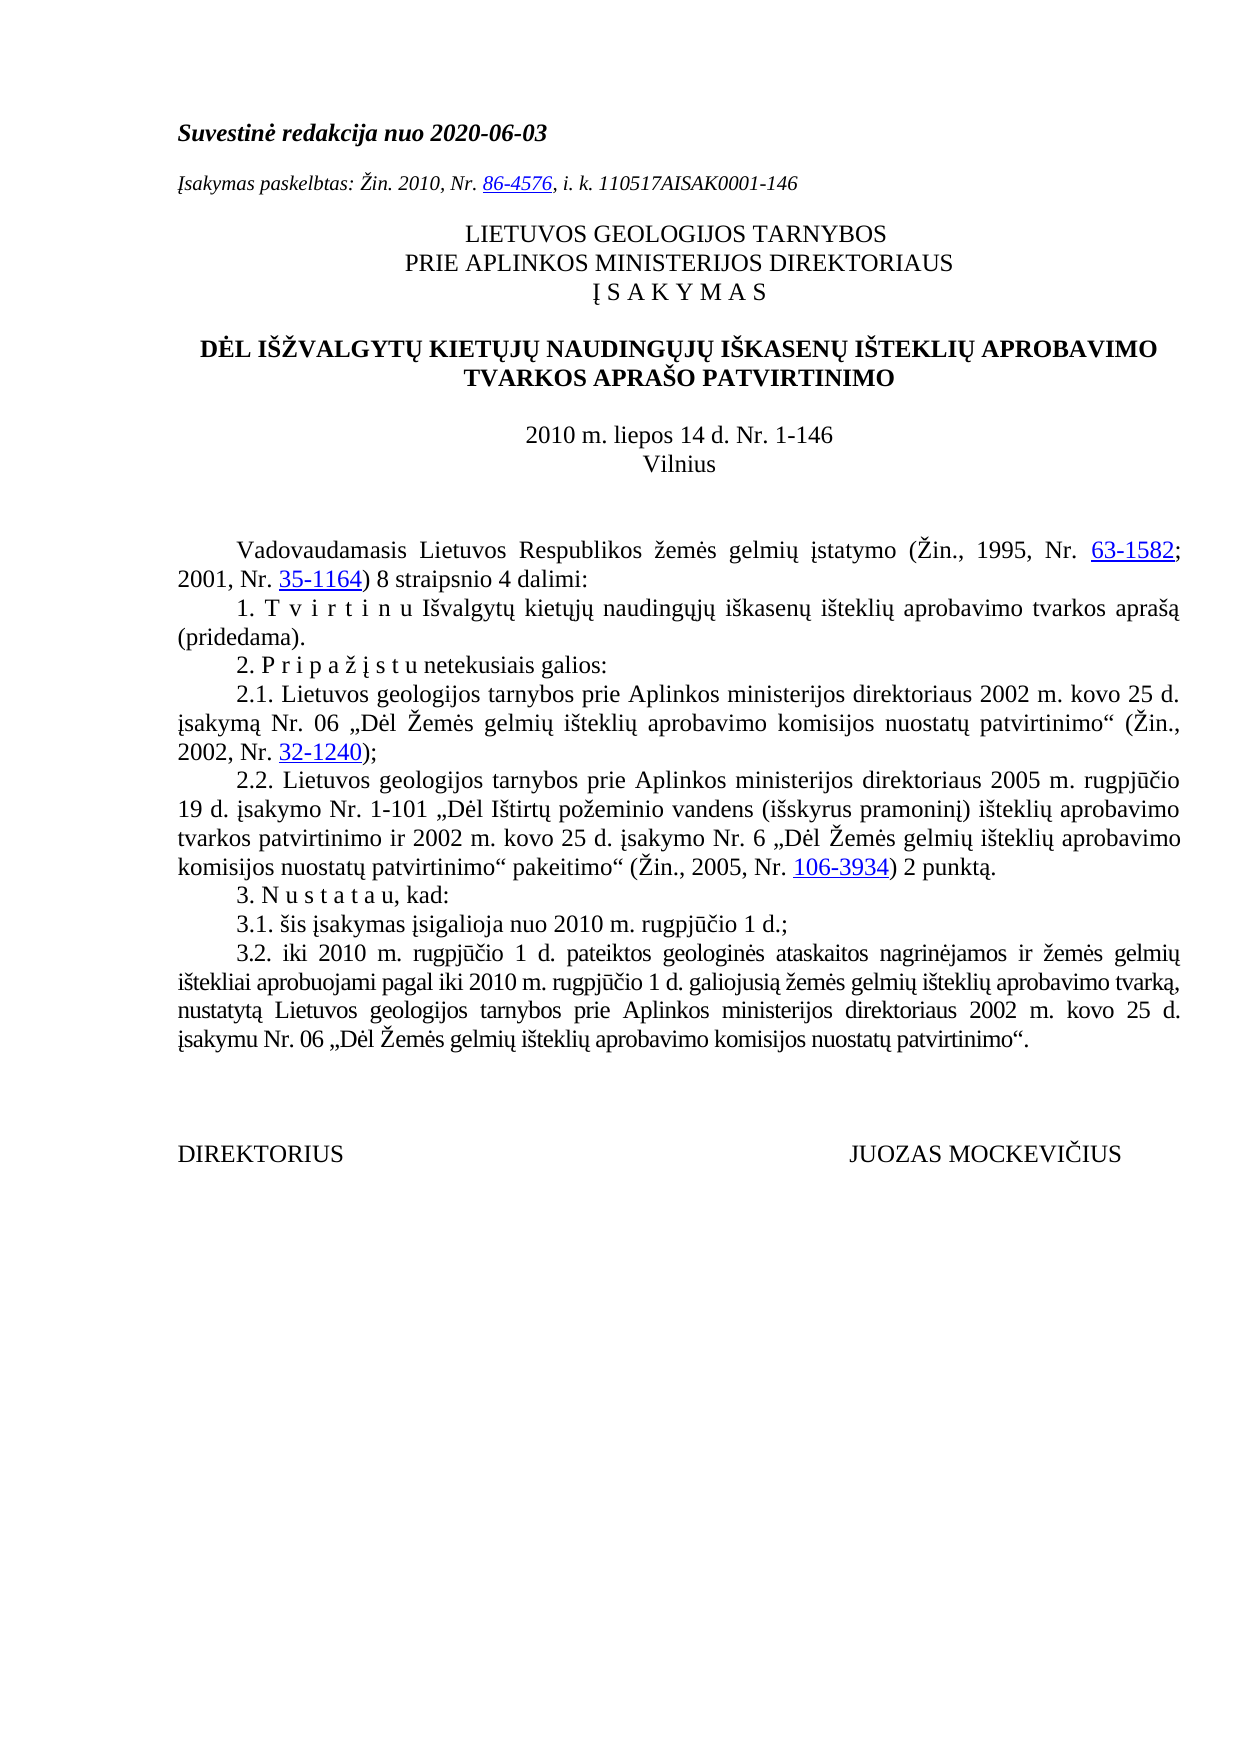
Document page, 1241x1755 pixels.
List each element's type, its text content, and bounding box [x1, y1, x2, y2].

text Direktorius Juozas Mockevičius [177, 1139, 1181, 1168]
text 2.1. Lietuvos geologijos tarnybos prie Aplinkos ministerijos direktoriaus 2002 m. kovo 25 d. įsakymą Nr. 06 „Dėl žemės gelmių išteklių aprobavimo komisijos nuostatų patvirtinimo“ (Žin., 2002, Nr. 32-1240); [177, 679, 1181, 765]
text DĖL IŠŽVALGYTŲ KIETŲJŲ NAUDINGŲJŲ IŠKASENŲ IŠTEKLIŲ APROBAVIMO TVARKOS APRAŠO PATVIRTINIMO [177, 334, 1181, 392]
text PRIE APLINKOS MINISTERIJOS DIREKTORIAUS [177, 248, 1181, 277]
text Vadovaudamasis Lietuvos Respublikos žemės gelmių įstatymo (Žin., 1995, Nr. 63-1582; 2001, Nr. 35-1164) 8 straipsnio 4 dalimi: [177, 535, 1181, 593]
text 1. T v i r t i n u Išvalgytų kietųjų naudingųjų iškasenų išteklių aprobavimo tvarkos aprašą (pridedama). [177, 593, 1181, 650]
text 3. N u s t a t a u, kad: [177, 880, 1181, 909]
text Įsakymas paskelbtas: Žin. 2010, Nr. 86-4576, i. k. 110517AISAK0001-146 [177, 171, 1181, 195]
text 3.1. šis įsakymas įsigalioja nuo 2010 m. rugpjūčio 1 d.; [177, 909, 1181, 938]
text 2. P r i p a ž į s t u netekusiais galios: [177, 650, 1181, 679]
text 3.2. iki 2010 m. rugpjūčio 1 d. pateiktos geologinės ataskaitos nagrinėjamos ir žemės gelmių ištekliai aprobuojami pagal iki 2010 m. rugpjūčio 1 d. galiojusią žemės gelmių išteklių aprobavimo tvarką, nustatytą Lietuvos geologijos tarnybos prie Aplinkos ministerijos direktoriaus 2002 m. kovo 25 d. įsakymu Nr. 06 „Dėl žemės gelmių išteklių aprobavimo komisijos nuostatų patvirtinimo“. [177, 938, 1181, 1053]
text Suvestinė redakcija nuo 2020-06-03 [177, 118, 1181, 147]
text Į S A K Y M A S [177, 277, 1181, 305]
text 2010 m. liepos 14 d. Nr. 1-146 [177, 420, 1181, 449]
text Vilnius [177, 449, 1181, 478]
text 2.2. Lietuvos geologijos tarnybos prie Aplinkos ministerijos direktoriaus 2005 m. rugpjūčio 19 d. įsakymo Nr. 1-101 „Dėl Ištirtų požeminio vandens (išskyrus pramoninį) išteklių aprobavimo tvarkos patvirtinimo ir 2002 m. kovo 25 d. įsakymo Nr. 6 „Dėl žemės gelmių išteklių aprobavimo komisijos nuostatų patvirtinimo“ pakeitimo“ (Žin., 2005, Nr. 106-3934) 2 punktą. [177, 765, 1181, 880]
text LIETUVOS GEOLOGIJOS TARNYBOS [177, 219, 1181, 248]
